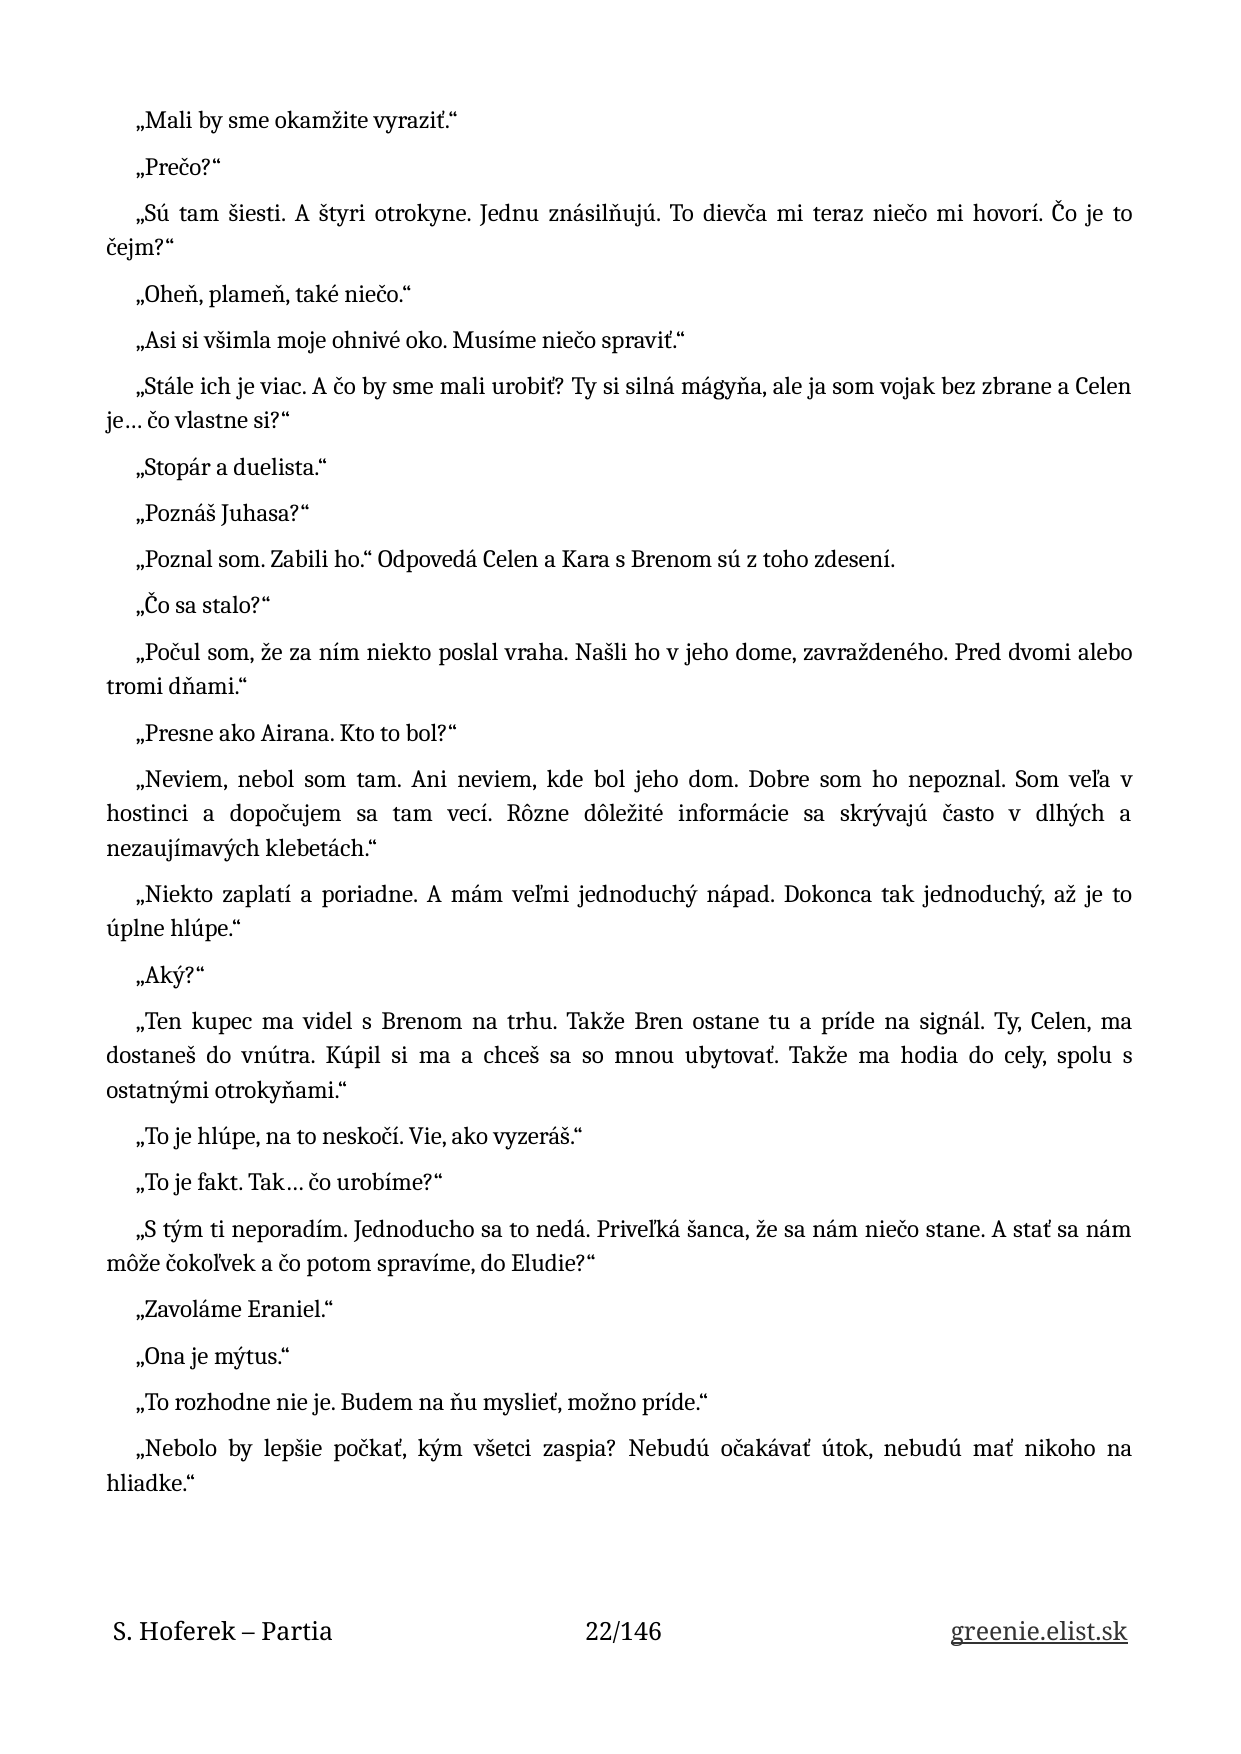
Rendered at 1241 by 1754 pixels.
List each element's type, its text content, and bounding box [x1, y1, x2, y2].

text „Čo sa stalo?“ [106, 591, 1134, 620]
text „Ona je mýtus.“ [106, 1342, 1134, 1370]
text „Ten kupec ma videl s Brenom na trhu. Takže Bren ostane tu a príde na signál. Ty, Celen, ma dostaneš do vnútra. Kúpil si ma a chceš sa so mnou ubytovať. Takže ma hodia do cely, spolu s ostatnými otrokyňami.“ [106, 1007, 1134, 1104]
text „Oheň, plameň, také niečo.“ [106, 279, 1134, 308]
text „Poznáš Juhasa?“ [106, 499, 1134, 528]
text „Počul som, že za ním niekto poslal vraha. Našli ho v jeho dome, zavraždeného. Pred dvomi alebo tromi dňami.“ [106, 638, 1134, 701]
text „Neviem, nebol som tam. Ani neviem, kde bol jeho dom. Dobre som ho nepoznal. Som veľa v hostinci a dopočujem sa tam vecí. Rôzne dôležité informácie sa skrývajú často v dlhých a nezaujímavých klebetách.“ [106, 765, 1134, 862]
text „To rozhodne nie je. Budem na ňu myslieť, možno príde.“ [106, 1388, 1134, 1417]
text „Prečo?“ [106, 152, 1134, 181]
text „S tým ti neporadím. Jednoducho sa to nedá. Priveľká šanca, že sa nám niečo stane. A stať sa nám môže čokoľvek a čo potom spravíme, do Eludie?“ [106, 1214, 1134, 1278]
text „Mali by sme okamžite vyraziť.“ [106, 106, 1134, 135]
text „Presne ako Airana. Kto to bol?“ [106, 718, 1134, 747]
text „Zavoláme Eraniel.“ [106, 1295, 1134, 1324]
text „Aký?“ [106, 961, 1134, 989]
text „Poznal som. Zabili ho.“ Odpovedá Celen a Kara s Brenom sú z toho zdesení. [106, 545, 1134, 574]
text „To je fakt. Tak… čo urobíme?“ [106, 1168, 1134, 1197]
text „Niekto zaplatí a poriadne. A mám veľmi jednoduchý nápad. Dokonca tak jednoduchý, až je to úplne hlúpe.“ [106, 880, 1134, 943]
text „To je hlúpe, na to neskočí. Vie, ako vyzeráš.“ [106, 1122, 1134, 1151]
text „Nebolo by lepšie počkať, kým všetci zaspia? Nebudú očakávať útok, nebudú mať nikoho na hliadke.“ [106, 1434, 1134, 1497]
text „Asi si všimla moje ohnivé oko. Musíme niečo spraviť.“ [106, 326, 1134, 354]
text „Stopár a duelista.“ [106, 453, 1134, 481]
text „Sú tam šiesti. A štyri otrokyne. Jednu znásilňujú. To dievča mi teraz niečo mi hovorí. Čo je to čejm?“ [106, 199, 1134, 262]
text „Stále ich je viac. A čo by sme mali urobiť? Ty si silná mágyňa, ale ja som vojak bez zbrane a Celen je… čo vlastne si?“ [106, 372, 1134, 435]
